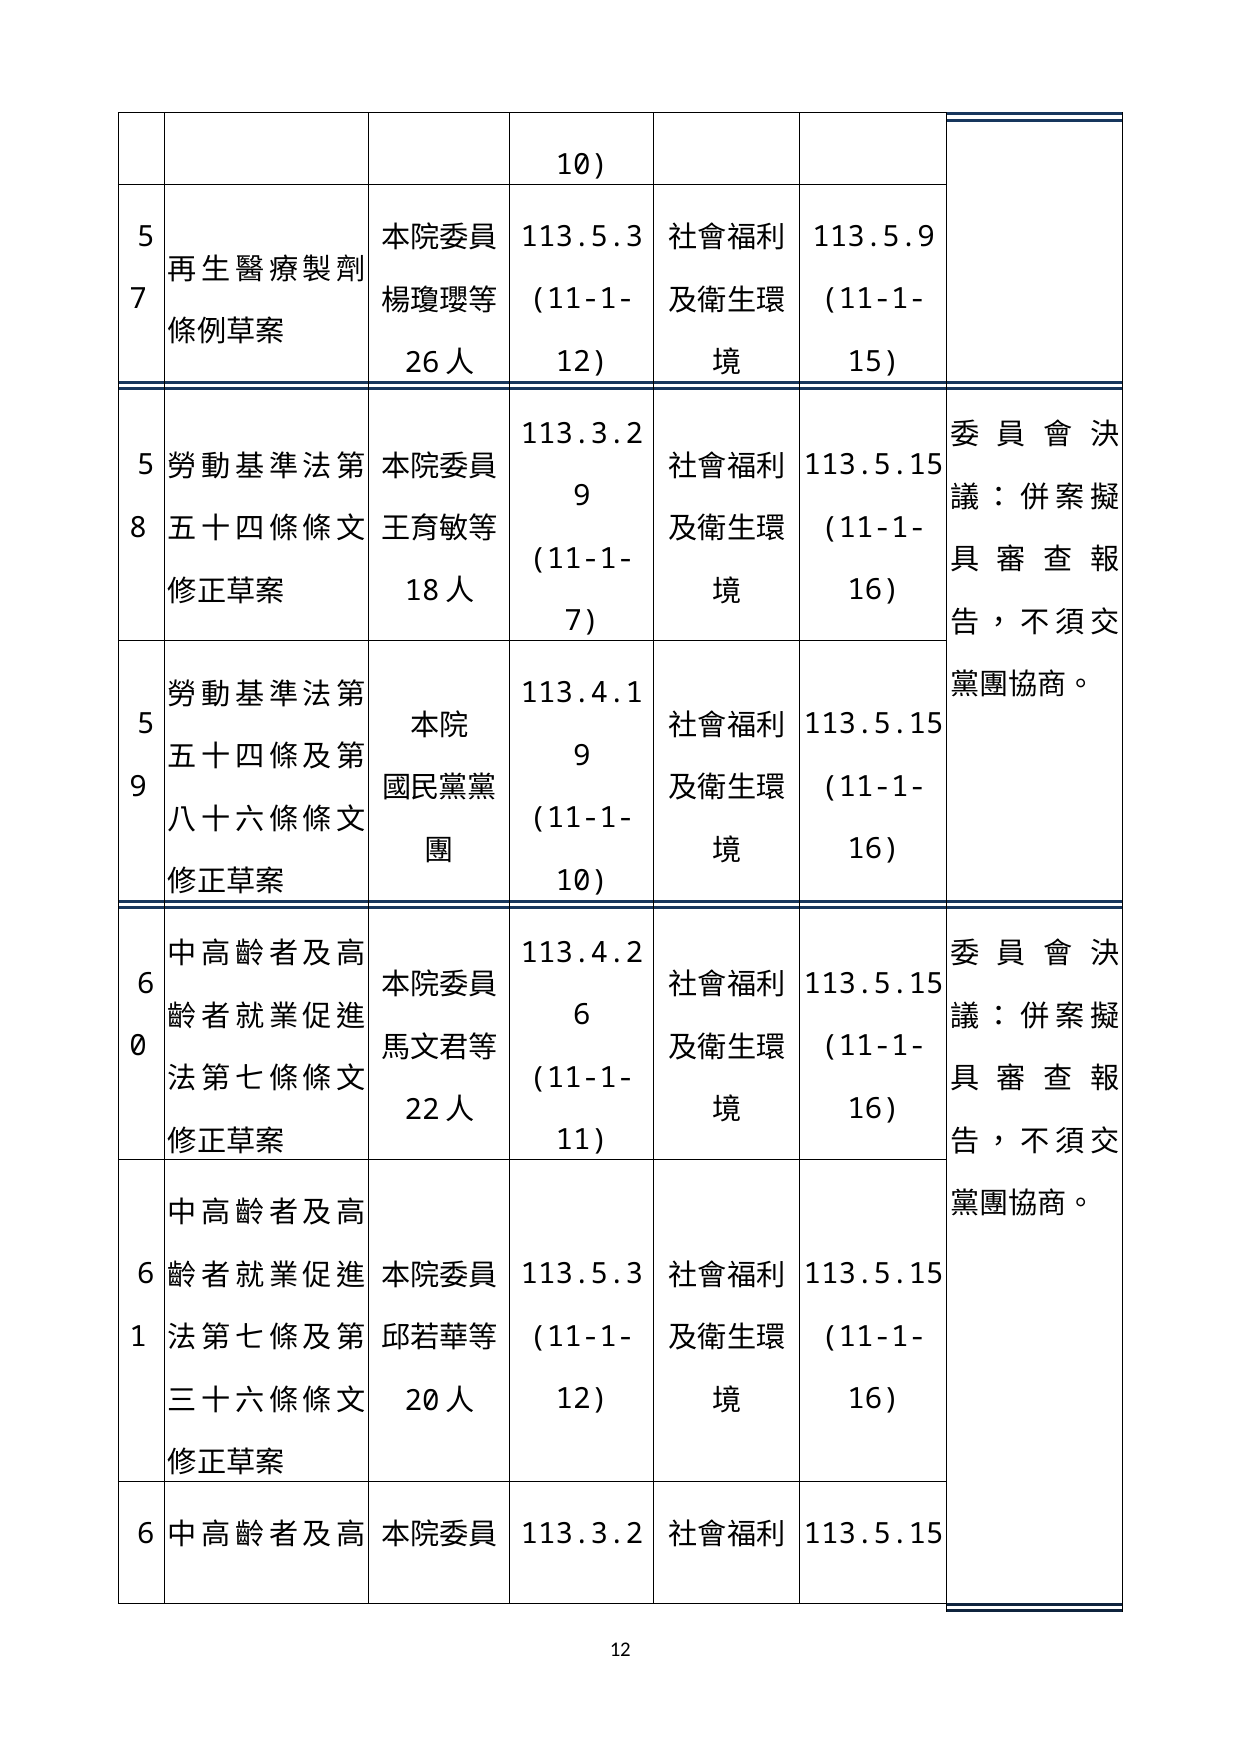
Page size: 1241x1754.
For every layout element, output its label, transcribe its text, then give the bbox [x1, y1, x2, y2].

table_cell 113.3.29 (11-1-7) [510, 390, 653, 640]
table_cell [119, 390, 164, 640]
table_cell 社會福利及衛生環境 [654, 641, 799, 900]
table_cell 本院委員 馬文君等22人 [369, 909, 509, 1159]
table_cell 113.5.15 [800, 1482, 946, 1603]
table_cell 113.5.3 (11-1-12) [510, 1160, 653, 1481]
table_cell [800, 113, 946, 184]
table_cell 社會福利及衛生環境 [654, 390, 799, 640]
table_cell 113.3.2 [510, 1482, 653, 1603]
table_cell 113.4.26 (11-1-11) [510, 909, 653, 1159]
table_cell 113.4.19 (11-1-10) [510, 641, 653, 900]
table_cell 中高齡者及高齡者就業促進法第七條條文修正草案 [165, 909, 368, 1159]
table_cell 社會福利及衛生環境 [654, 1160, 799, 1481]
table_cell 10) [510, 113, 653, 184]
table_cell [947, 122, 1122, 381]
table_cell 本院 國民黨黨團 [369, 641, 509, 900]
table_cell 再生醫療製劑條例草案 [165, 185, 368, 381]
table_cell 中高齡者及高齡者就業促進法第七條及第三十六條條文修正草案 [165, 1160, 368, 1481]
table_cell 社會福利及衛生環境 [654, 909, 799, 1159]
table_cell [947, 115, 1122, 119]
table_cell 委員會決議：併案擬具審查報告，不須交黨團協商。 [947, 390, 1122, 900]
table_cell [119, 185, 164, 381]
table_cell 113.5.15 (11-1-16) [800, 641, 946, 900]
table_cell 113.5.15 (11-1-16) [800, 909, 946, 1159]
table_cell [119, 113, 164, 184]
table_cell [119, 1482, 164, 1603]
table_cell 113.5.9 (11-1-15) [800, 185, 946, 381]
table_cell 本院委員 邱若華等20人 [369, 1160, 509, 1481]
table_cell [119, 641, 164, 900]
table_cell 113.5.15 (11-1-16) [800, 1160, 946, 1481]
table_cell 社會福利及衛生環境 [654, 185, 799, 381]
table_cell 本院委員 [369, 1482, 509, 1603]
table_cell [165, 113, 368, 184]
table_cell 社會福利 [654, 1482, 799, 1603]
table_cell 113.5.15 (11-1-16) [800, 390, 946, 640]
table_cell 113.5.3 (11-1-12) [510, 185, 653, 381]
table_cell 本院委員 王育敏等18人 [369, 390, 509, 640]
table_cell 委員會決議：併案擬具審查報告，不須交黨團協商。 [947, 909, 1122, 1603]
table_cell [119, 1160, 164, 1481]
table_cell [369, 113, 509, 184]
table_cell [119, 909, 164, 1159]
table_cell [654, 113, 799, 184]
table_cell 中高齡者及高 [165, 1482, 368, 1603]
table_cell 勞動基準法第五十四條及第八十六條條文修正草案 [165, 641, 368, 900]
table_cell 勞動基準法第五十四條條文修正草案 [165, 390, 368, 640]
table_cell 本院委員 楊瓊瓔等26人 [369, 185, 509, 381]
